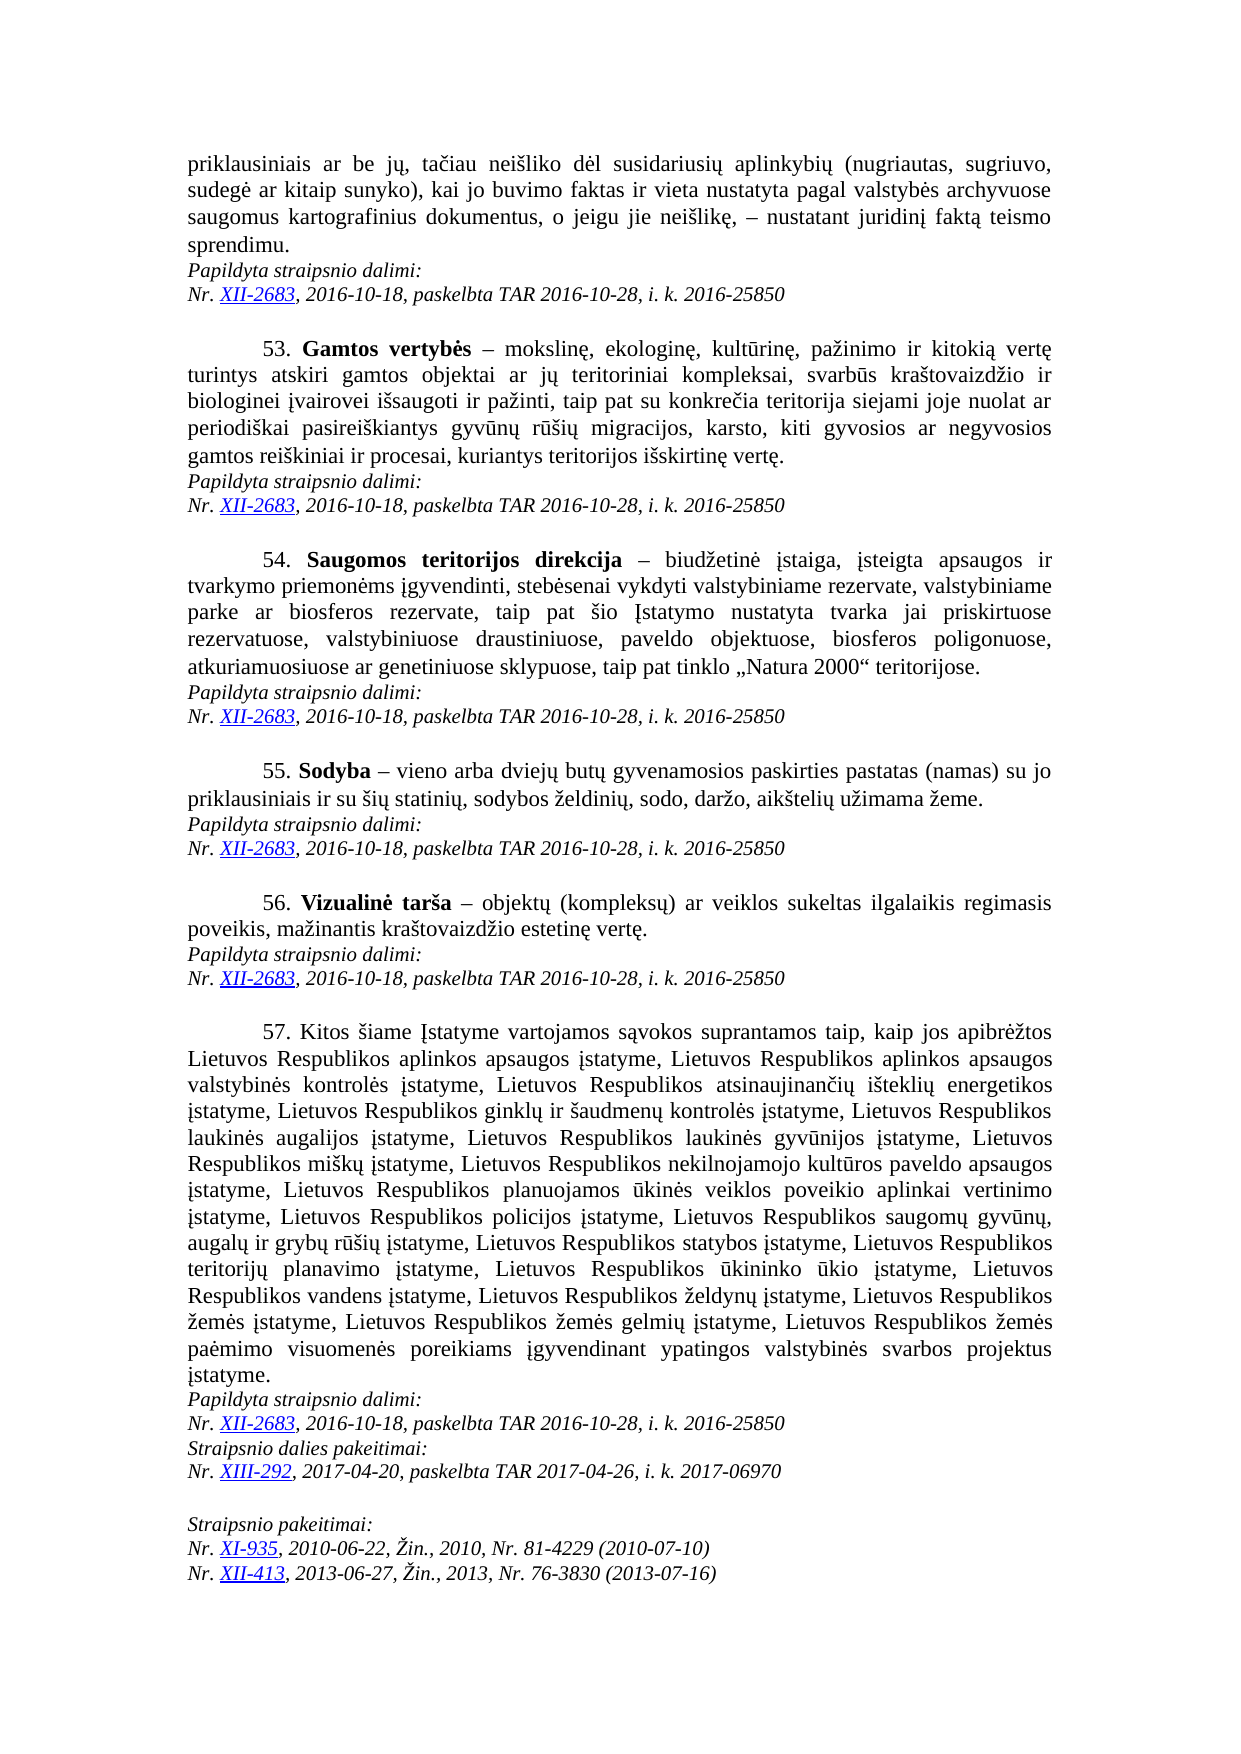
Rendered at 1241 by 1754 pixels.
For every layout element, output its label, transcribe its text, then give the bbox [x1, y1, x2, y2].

text 55. Sodyba – vieno arba dviejų butų gyvenamosios paskirties pastatas (namas) su jo priklausiniais ir su šių statinių, sodybos želdinių, sodo, daržo, aikštelių užimama žeme. [187, 757, 1053, 812]
text Papildyta straipsnio dalimi: [187, 1387, 1053, 1411]
text Papildyta straipsnio dalimi: [187, 680, 1053, 704]
text 53. Gamtos vertybės – mokslinę, ekologinę, kultūrinę, pažinimo ir kitokią vertę turintys atskiri gamtos objektai ar jų teritoriniai kompleksai, svarbūs kraštovaizdžio ir biologinei įvairovei išsaugoti ir pažinti, taip pat su konkrečia teritorija siejami joje nuolat ar periodiškai pasireiškiantys gyvūnų rūšių migracijos, karsto, kiti gyvosios ar negyvosios gamtos reiškiniai ir procesai, kuriantys teritorijos išskirtinę vertę. [187, 335, 1053, 469]
text Nr. XIII-292, 2017-04-20, paskelbta TAR 2017-04-26, i. k. 2017-06970 [187, 1459, 1053, 1483]
text Papildyta straipsnio dalimi: [187, 812, 1053, 836]
text Nr. XII-2683, 2016-10-18, paskelbta TAR 2016-10-28, i. k. 2016-25850 [187, 704, 1053, 728]
text 54. Saugomos teritorijos direkcija – biudžetinė įstaiga, įsteigta apsaugos ir tvarkymo priemonėms įgyvendinti, stebėsenai vykdyti valstybiniame rezervate, valstybiniame parke ar biosferos rezervate, taip pat šio Įstatymo nustatyta tvarka jai priskirtuose rezervatuose, valstybiniuose draustiniuose, paveldo objektuose, biosferos poligonuose, atkuriamuosiuose ar genetiniuose sklypuose, taip pat tinklo „Natura 2000“ teritorijose. [187, 546, 1053, 680]
text priklausiniais ar be jų, tačiau neišliko dėl susidariusių aplinkybių (nugriautas, sugriuvo, sudegė ar kitaip sunyko), kai jo buvimo faktas ir vieta nustatyta pagal valstybės archyvuose saugomus kartografinius dokumentus, o jeigu jie neišlikę, – nustatant juridinį faktą teismo sprendimu. [187, 150, 1053, 258]
text Straipsnio pakeitimai: [187, 1512, 1053, 1536]
text Nr. XII-2683, 2016-10-18, paskelbta TAR 2016-10-28, i. k. 2016-25850 [187, 282, 1053, 306]
text Papildyta straipsnio dalimi: [187, 469, 1053, 493]
text Nr. XII-2683, 2016-10-18, paskelbta TAR 2016-10-28, i. k. 2016-25850 [187, 966, 1053, 989]
text Papildyta straipsnio dalimi: [187, 258, 1053, 282]
text Nr. XII-2683, 2016-10-18, paskelbta TAR 2016-10-28, i. k. 2016-25850 [187, 493, 1053, 517]
text Nr. XII-2683, 2016-10-18, paskelbta TAR 2016-10-28, i. k. 2016-25850 [187, 1411, 1053, 1435]
text 57. Kitos šiame Įstatyme vartojamos sąvokos suprantamos taip, kaip jos apibrėžtos Lietuvos Respublikos aplinkos apsaugos įstatyme, Lietuvos Respublikos aplinkos apsaugos valstybinės kontrolės įstatyme, Lietuvos Respublikos atsinaujinančių išteklių energetikos įstatyme, Lietuvos Respublikos ginklų ir šaudmenų kontrolės įstatyme, Lietuvos Respublikos laukinės augalijos įstatyme, Lietuvos Respublikos laukinės gyvūnijos įstatyme, Lietuvos Respublikos miškų įstatyme, Lietuvos Respublikos nekilnojamojo kultūros paveldo apsaugos įstatyme, Lietuvos Respublikos planuojamos ūkinės veiklos poveikio aplinkai vertinimo įstatyme, Lietuvos Respublikos policijos įstatyme, Lietuvos Respublikos saugomų gyvūnų, augalų ir grybų rūšių įstatyme, Lietuvos Respublikos statybos įstatyme, Lietuvos Respublikos teritorijų planavimo įstatyme, Lietuvos Respublikos ūkininko ūkio įstatyme, Lietuvos Respublikos vandens įstatyme, Lietuvos Respublikos želdynų įstatyme, Lietuvos Respublikos žemės įstatyme, Lietuvos Respublikos žemės gelmių įstatyme, Lietuvos Respublikos žemės paėmimo visuomenės poreikiams įgyvendinant ypatingos valstybinės svarbos projektus įstatyme. [187, 1018, 1053, 1387]
text 56. Vizualinė tarša – objektų (kompleksų) ar veiklos sukeltas ilgalaikis regimasis poveikis, mažinantis kraštovaizdžio estetinę vertę. [187, 889, 1053, 941]
text Nr. XII-2683, 2016-10-18, paskelbta TAR 2016-10-28, i. k. 2016-25850 [187, 836, 1053, 860]
text Nr. XI-935, 2010-06-22, Žin., 2010, Nr. 81-4229 (2010-07-10) [187, 1536, 1053, 1560]
text Straipsnio dalies pakeitimai: [187, 1435, 1053, 1459]
text Papildyta straipsnio dalimi: [187, 941, 1053, 966]
text Nr. XII-413, 2013-06-27, Žin., 2013, Nr. 76-3830 (2013-07-16) [187, 1560, 1053, 1584]
